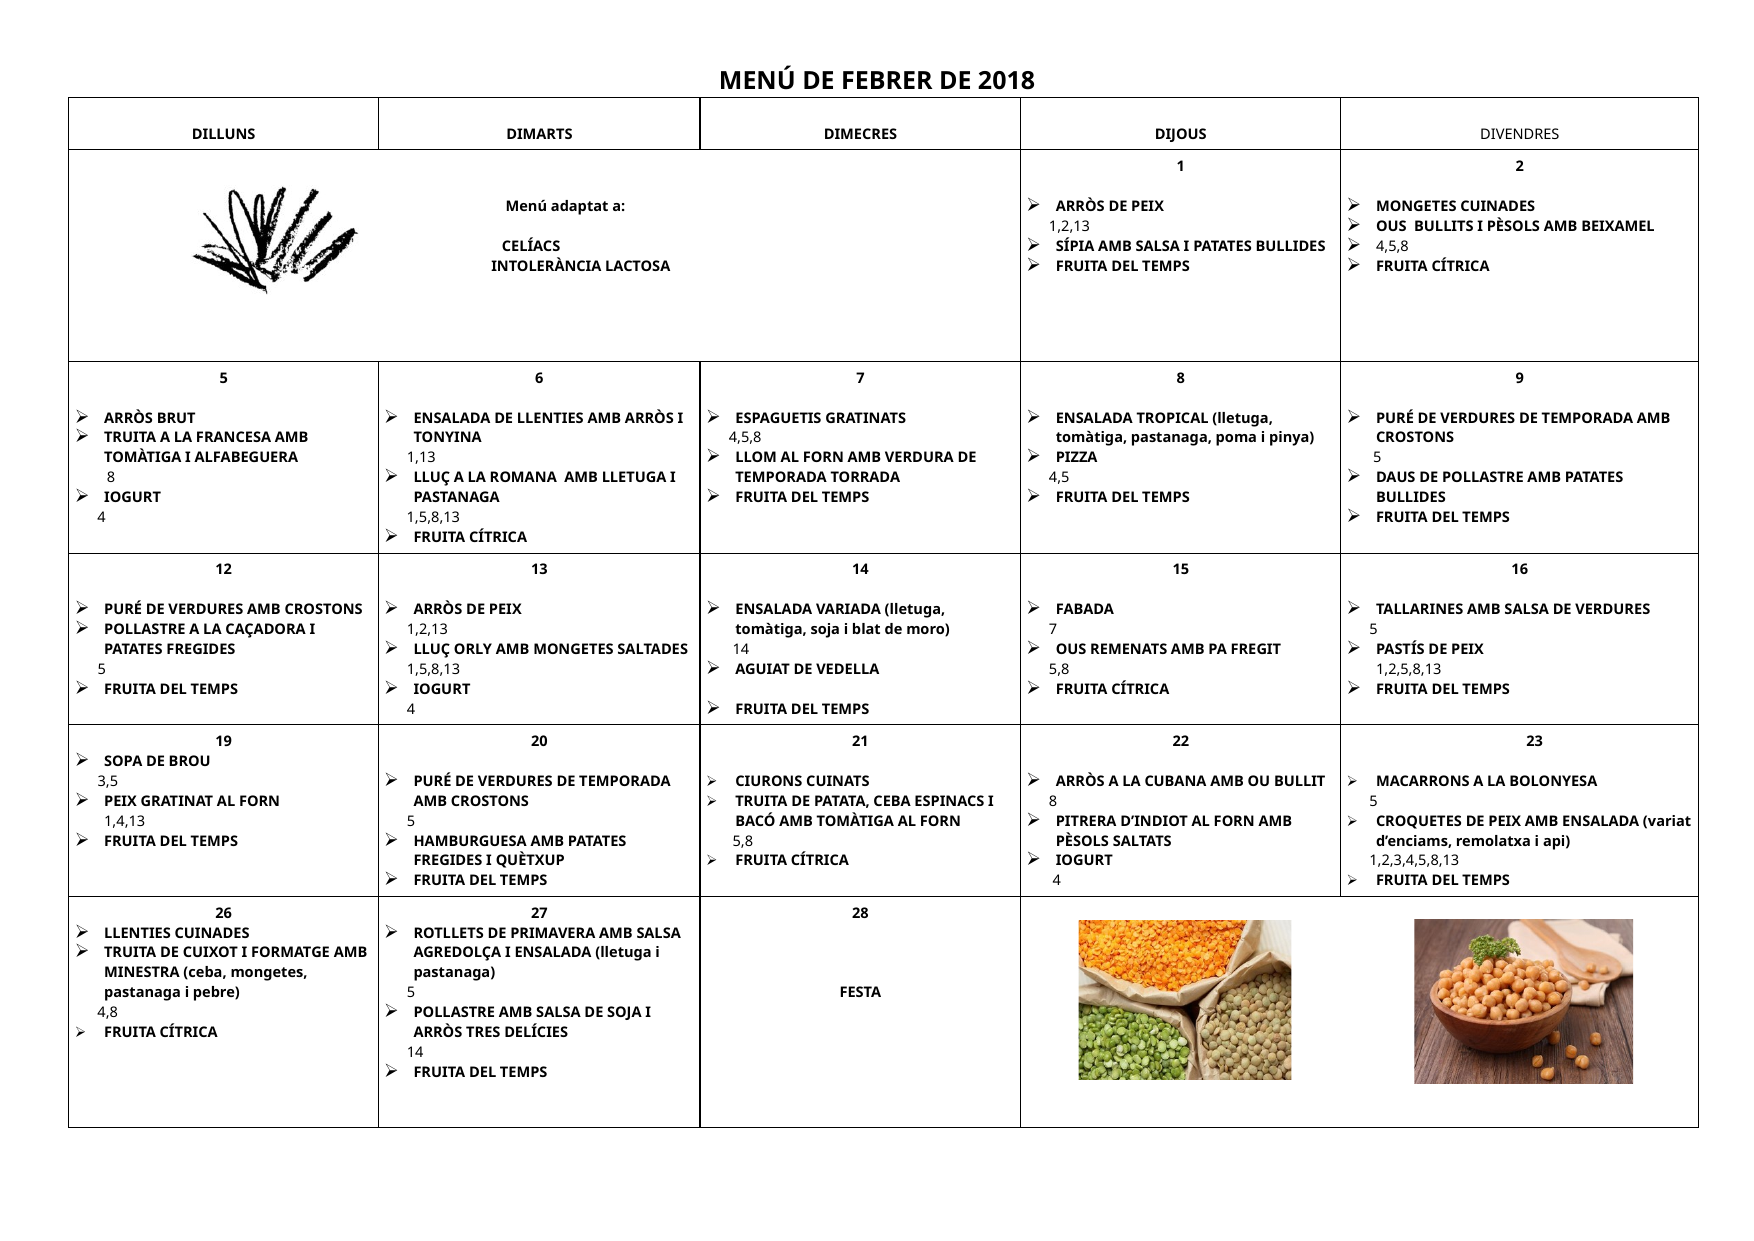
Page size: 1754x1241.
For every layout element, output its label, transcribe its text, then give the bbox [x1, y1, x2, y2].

table_cell [1021, 897, 1698, 1127]
table_cell 6 ENSALADA DE LLENTIES AMB ARRÒS I TONYINA 1,13 LLUÇ A LA ROMANA AMB LLETUGA I PASTANAGA 1,5,8,13 FRUITA CÍTRICA [379, 362, 699, 552]
table_header DIMARTS [379, 98, 699, 149]
table_cell 26 LLENTIES CUINADES TRUITA DE CUIXOT I FORMATGE AMB MINESTRA (ceba, mongetes, pastanaga i pebre) 4,8 FRUITA CÍTRICA [69, 897, 378, 1127]
picture [1078, 920, 1292, 1080]
table_cell 12 PURÉ DE VERDURES AMB CROSTONS POLLASTRE A LA CAÇADORA I PATATES FREGIDES 5 FRUITA DEL TEMPS [69, 554, 378, 724]
table_cell 14 ENSALADA VARIADA (lletuga, tomàtiga, soja i blat de moro) 14 AGUIAT DE VEDELLA FRUITA DEL TEMPS [701, 554, 1020, 724]
table_cell 19 SOPA DE BROU 3,5 PEIX GRATINAT AL FORN 1,4,13 FRUITA DEL TEMPS [69, 725, 378, 896]
table_cell 9 PURÉ DE VERDURES DE TEMPORADA AMB CROSTONS 5 DAUS DE POLLASTRE AMB PATATES BULLIDES FRUITA DEL TEMPS [1341, 362, 1698, 552]
text MENÚ DE FEBRER DE 2018 [74, 63, 1680, 97]
table_cell 15 FABADA 7 OUS REMENATS AMB PA FREGIT 5,8 FRUITA CÍTRICA [1021, 554, 1340, 724]
table_header DIVENDRES [1341, 98, 1698, 149]
table_cell 7 ESPAGUETIS GRATINATS 4,5,8 LLOM AL FORN AMB VERDURA DE TEMPORADA TORRADA FRUITA DEL TEMPS [701, 362, 1020, 552]
table_cell 2 MONGETES CUINADES OUS BULLITS I PÈSOLS AMB BEIXAMEL 4,5,8 FRUITA CÍTRICA [1341, 150, 1698, 361]
table_cell 21 CIURONS CUINATS TRUITA DE PATATA, CEBA ESPINACS I BACÓ AMB TOMÀTIGA AL FORN 5,8 FRUITA CÍTRICA [701, 725, 1020, 896]
table_header DIMECRES [701, 98, 1020, 149]
table_cell 16 TALLARINES AMB SALSA DE VERDURES 5 PASTÍS DE PEIX 1,2,5,8,13 FRUITA DEL TEMPS [1341, 554, 1698, 724]
table_cell 20 PURÉ DE VERDURES DE TEMPORADA AMB CROSTONS 5 HAMBURGUESA AMB PATATES FREGIDES I QUÈTXUP FRUITA DEL TEMPS [379, 725, 699, 896]
table_cell Menú adaptat a: CELÍACS INTOLERÀNCIA LACTOSA [69, 150, 1020, 361]
table_cell 27 ROTLLETS DE PRIMAVERA AMB SALSA AGREDOLÇA I ENSALADA (lletuga i pastanaga) 5 POLLASTRE AMB SALSA DE SOJA I ARRÒS TRES DELÍCIES 14 FRUITA DEL TEMPS [379, 897, 699, 1127]
picture [1414, 919, 1634, 1084]
table_cell 22 ARRÒS A LA CUBANA AMB OU BULLIT 8 PITRERA D’INDIOT AL FORN AMB PÈSOLS SALTATS IOGURT 4 [1021, 725, 1340, 896]
table_cell 13 ARRÒS DE PEIX 1,2,13 LLUÇ ORLY AMB MONGETES SALTADES 1,5,8,13 IOGURT 4 [379, 554, 699, 724]
table_cell 1 ARRÒS DE PEIX 1,2,13 SÍPIA AMB SALSA I PATATES BULLIDES FRUITA DEL TEMPS [1021, 150, 1340, 361]
table_cell 28 FESTA [701, 897, 1020, 1127]
table_header DIJOUS [1021, 98, 1340, 149]
table_cell 5 ARRÒS BRUT TRUITA A LA FRANCESA AMB TOMÀTIGA I ALFABEGUERA 8 IOGURT 4 [69, 362, 378, 552]
table_header DILLUNS [69, 98, 378, 149]
table_cell 23 MACARRONS A LA BOLONYESA 5 CROQUETES DE PEIX AMB ENSALADA (variat d’enciams, remolatxa i api) 1,2,3,4,5,8,13 FRUITA DEL TEMPS [1341, 725, 1698, 896]
picture [190, 185, 359, 295]
table_cell 8 ENSALADA TROPICAL (lletuga, tomàtiga, pastanaga, poma i pinya) PIZZA 4,5 FRUITA DEL TEMPS [1021, 362, 1340, 552]
